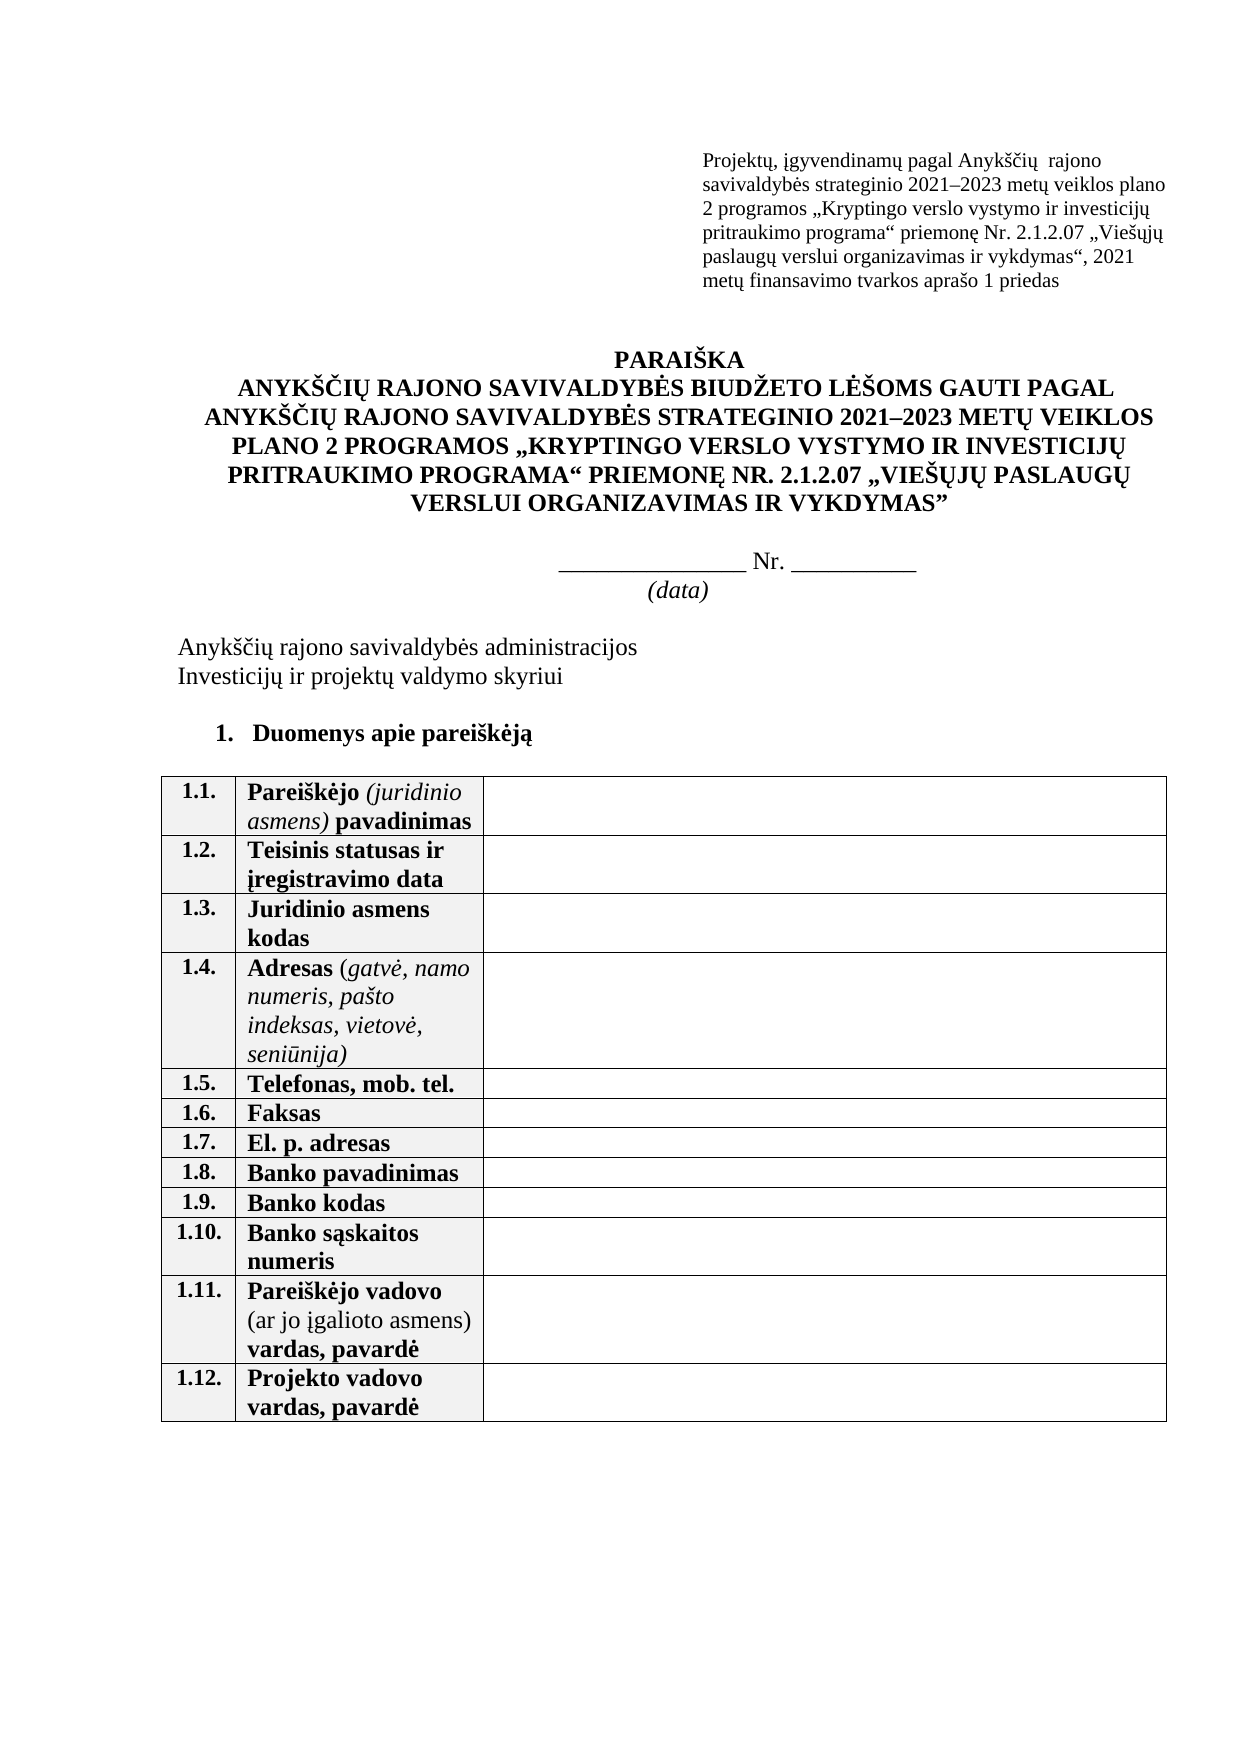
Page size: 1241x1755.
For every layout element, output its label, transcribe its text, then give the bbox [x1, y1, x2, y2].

table_cell [484, 1218, 1166, 1275]
text 2 programos „Kryptingo verslo vystymo ir investicijų [702, 196, 1181, 220]
table_cell Banko sąskaitos numeris [236, 1218, 483, 1275]
table_cell 1.4. [162, 953, 235, 1068]
table_cell 1.11. [162, 1276, 235, 1362]
table_cell [484, 1128, 1166, 1157]
text (data) [177, 575, 1181, 603]
table_cell 1.5. [162, 1069, 235, 1097]
table_cell Juridinio asmens kodas [236, 894, 483, 952]
table_cell [484, 1276, 1166, 1362]
table_cell [484, 953, 1166, 1068]
table_cell 1.2. [162, 836, 235, 893]
text ANYKŠČIŲ RAJONO SAVIVALDYBĖS STRATEGINIO 2021–2023 METŲ VEIKLOS PLANO 2 PROGRAMOS „KRYPTINGO VERSLO VYSTYMO IR INVESTICIJŲ PRITRAUKIMO PROGRAMA“ PRIEMONĘ NR. 2.1.2.07 „VIEŠŲJŲ PASLAUGŲ VERSLUI ORGANIZAVIMAS IR VYKDYMAS” [177, 402, 1181, 517]
text pritraukimo programa“ priemonę Nr. 2.1.2.07 „Viešųjų [702, 220, 1181, 244]
table_cell [484, 1069, 1166, 1097]
table_cell [484, 1188, 1166, 1217]
table_cell Telefonas, mob. tel. [236, 1069, 483, 1097]
table_cell Banko kodas [236, 1188, 483, 1217]
text Anykščių rajono savivaldybės administracijos [177, 632, 1181, 661]
text Projektų, įgyvendinamų pagal Anykščių rajono [702, 148, 1181, 172]
text ANYKŠČIŲ RAJONO SAVIVALDYBĖS BIUDŽETO LĖŠOMS GAUTI PAGAL [177, 373, 1181, 402]
table_cell [484, 1364, 1166, 1421]
table_cell Pareiškėjo vadovo (ar jo įgalioto asmens) vardas, pavardė [236, 1276, 483, 1362]
table_header [484, 777, 1166, 834]
table_cell [484, 836, 1166, 893]
text paslaugų verslui organizavimas ir vykdymas“, 2021 [702, 244, 1181, 268]
table_cell Banko pavadinimas [236, 1158, 483, 1187]
table_cell 1.10. [162, 1218, 235, 1275]
table_cell Projekto vadovo vardas, pavardė [236, 1364, 483, 1421]
table_cell 1.7. [162, 1128, 235, 1157]
table_cell Faksas [236, 1099, 483, 1127]
table_header 1.1. [162, 777, 235, 834]
table_cell 1.12. [162, 1364, 235, 1421]
table_cell Teisinis statusas ir įregistravimo data [236, 836, 483, 893]
text PARAIŠKA [177, 345, 1181, 373]
table_cell 1.3. [162, 894, 235, 952]
table_cell [484, 1099, 1166, 1127]
text _______________ Nr. __________ [177, 546, 1181, 575]
text metų finansavimo tvarkos aprašo 1 priedas [702, 268, 1181, 292]
table_cell [484, 894, 1166, 952]
table_cell El. p. adresas [236, 1128, 483, 1157]
table_cell [484, 1158, 1166, 1187]
text savivaldybės strateginio 2021–2023 metų veiklos plano [702, 172, 1181, 196]
table_header Pareiškėjo (juridinio asmens) pavadinimas [236, 777, 483, 834]
table_cell 1.9. [162, 1188, 235, 1217]
text 1. Duomenys apie pareiškėją [215, 718, 1181, 747]
text Investicijų ir projektų valdymo skyriui [177, 661, 1181, 690]
table_cell 1.8. [162, 1158, 235, 1187]
table_cell Adresas (gatvė, namo numeris, pašto indeksas, vietovė, seniūnija) [236, 953, 483, 1068]
table_cell 1.6. [162, 1099, 235, 1127]
